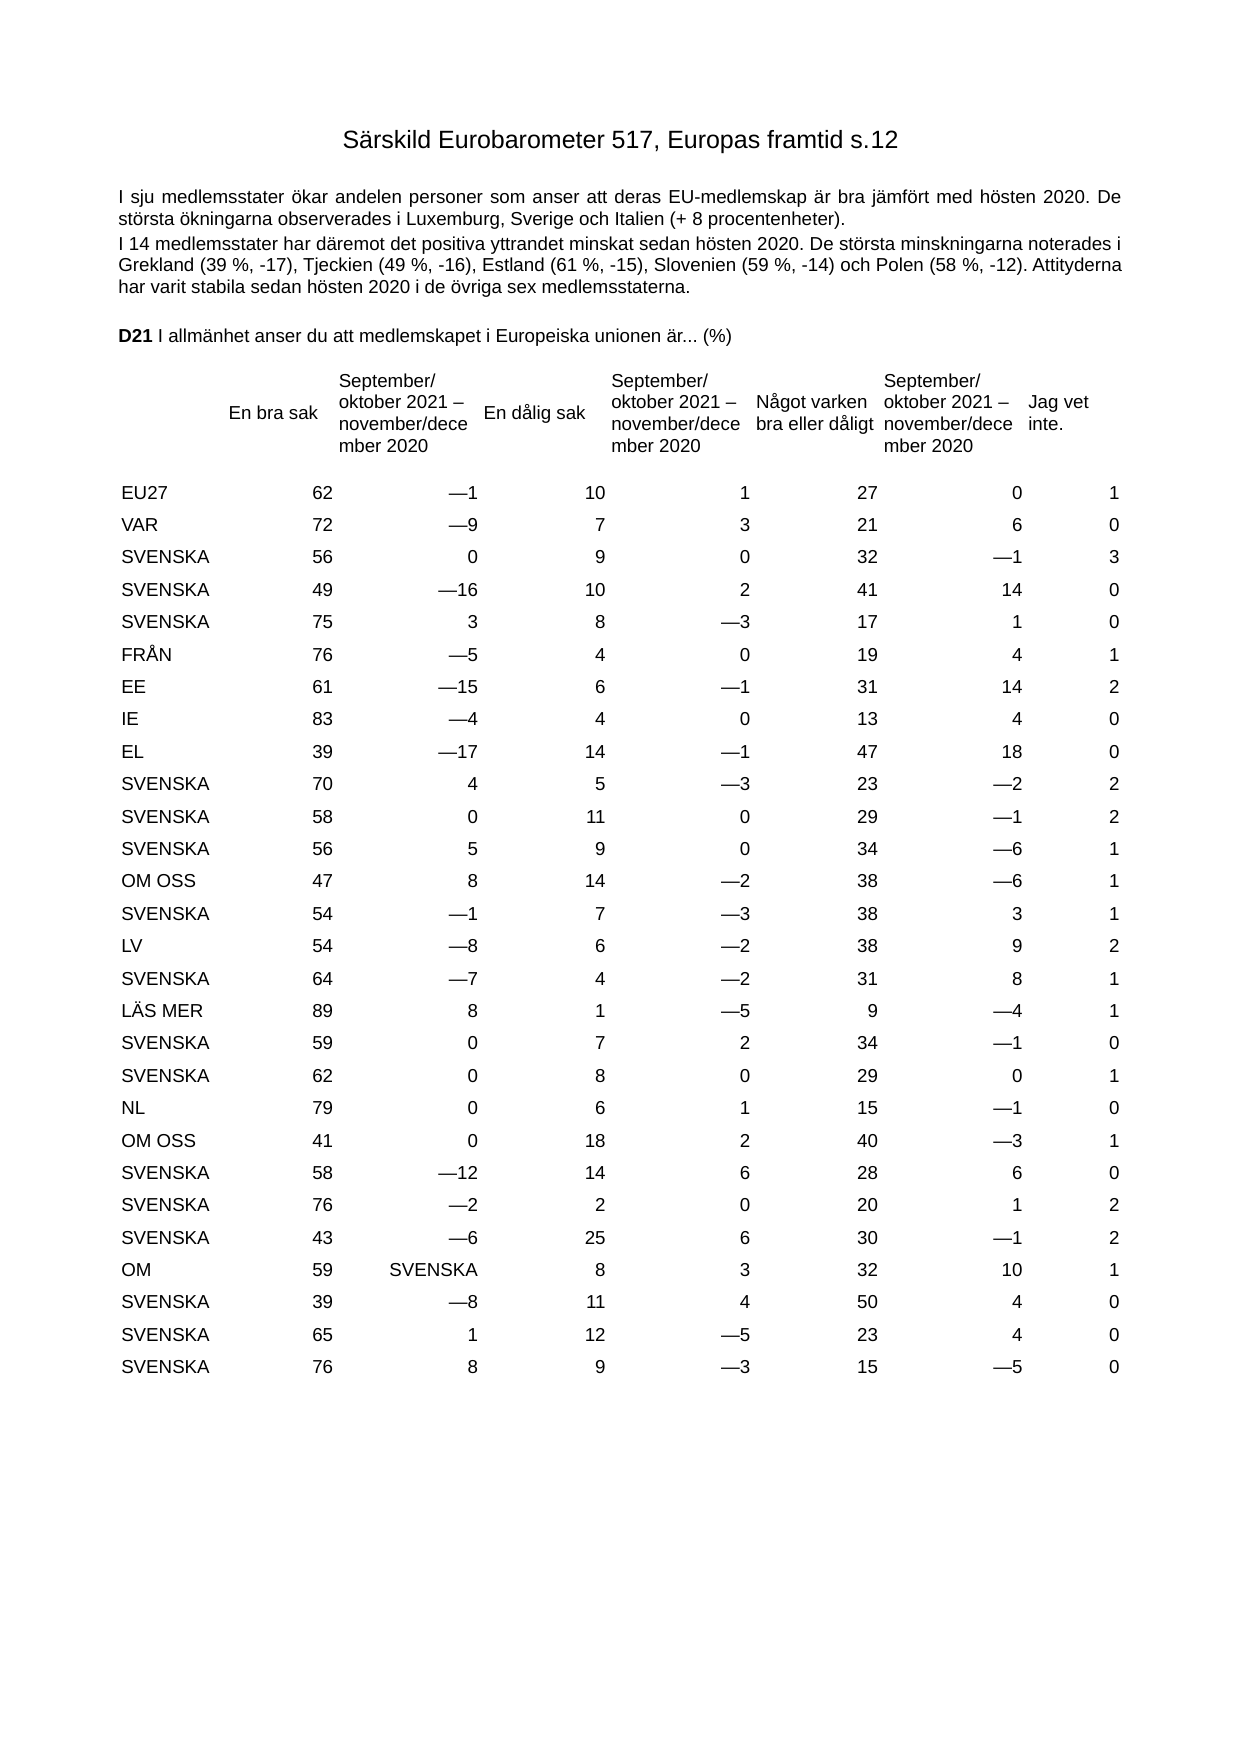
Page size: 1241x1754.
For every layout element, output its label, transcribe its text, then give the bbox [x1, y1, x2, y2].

table_cell 8 [480, 1254, 608, 1286]
table_cell 4 [480, 638, 608, 670]
table_cell 0 [1025, 735, 1122, 768]
table_cell 56 [225, 833, 336, 865]
table_cell —1 [881, 1092, 1025, 1124]
table_cell 7 [480, 509, 608, 541]
table_cell 4 [480, 962, 608, 994]
table_cell 14 [480, 735, 608, 768]
table_cell SVENSKA [118, 573, 225, 606]
table_header En dålig sak [480, 350, 608, 476]
table_cell —2 [608, 930, 753, 962]
table_cell 25 [480, 1221, 608, 1253]
table_cell EL [118, 735, 225, 768]
table_cell 2 [1025, 1221, 1122, 1253]
table_cell —3 [881, 1124, 1025, 1156]
table_cell 12 [480, 1318, 608, 1351]
table_cell 0 [608, 800, 753, 832]
table_cell SVENSKA [118, 541, 225, 573]
table_cell —7 [336, 962, 480, 994]
table_cell 27 [753, 476, 881, 508]
table_header September/oktober 2021 – november/december 2020 [336, 350, 480, 476]
table_cell —1 [336, 897, 480, 929]
table_cell —2 [881, 768, 1025, 800]
table_cell 4 [480, 703, 608, 735]
table_cell 2 [480, 1189, 608, 1221]
table_cell 58 [225, 1156, 336, 1189]
table_header September/oktober 2021 – november/december 2020 [881, 350, 1025, 476]
table_cell 2 [608, 1124, 753, 1156]
table_cell 13 [753, 703, 881, 735]
table_cell 40 [753, 1124, 881, 1156]
table_cell 0 [336, 1059, 480, 1092]
table_cell —3 [608, 768, 753, 800]
table_header [118, 350, 225, 476]
table_cell 23 [753, 1318, 881, 1351]
table_cell 3 [1025, 541, 1122, 573]
table_cell SVENSKA [118, 800, 225, 832]
table_cell 62 [225, 476, 336, 508]
table_cell 54 [225, 897, 336, 929]
table_cell 3 [336, 606, 480, 638]
table_cell 1 [1025, 1254, 1122, 1286]
table_cell 11 [480, 800, 608, 832]
table_cell 9 [480, 541, 608, 573]
table_cell 0 [336, 1027, 480, 1059]
table_cell —5 [336, 638, 480, 670]
table_cell 0 [881, 1059, 1025, 1092]
table_cell 1 [1025, 476, 1122, 508]
table_cell —3 [608, 897, 753, 929]
table_cell 15 [753, 1351, 881, 1383]
table_cell 9 [480, 833, 608, 865]
table_cell EE [118, 670, 225, 703]
table_cell 47 [225, 865, 336, 897]
table_cell SVENSKA [118, 1156, 225, 1189]
table_cell 0 [1025, 606, 1122, 638]
table_cell 14 [480, 865, 608, 897]
table_cell SVENSKA [118, 833, 225, 865]
table_cell EU27 [118, 476, 225, 508]
table_cell 1 [1025, 833, 1122, 865]
table_cell 29 [753, 1059, 881, 1092]
text I sju medlemsstater ökar andelen personer som anser att deras EU-medlemskap är bra jämfört med hösten 2020. De största ökningarna observerades i Luxemburg, Sverige och Italien (+ 8 procentenheter). [118, 186, 1122, 229]
table_cell 8 [480, 1059, 608, 1092]
table_cell 49 [225, 573, 336, 606]
table_cell 41 [225, 1124, 336, 1156]
table_cell 6 [608, 1221, 753, 1253]
table_cell SVENSKA [118, 1351, 225, 1383]
table_cell SVENSKA [118, 1059, 225, 1092]
table_cell —9 [336, 509, 480, 541]
table_cell 18 [480, 1124, 608, 1156]
table_cell 0 [1025, 1092, 1122, 1124]
table_cell 0 [1025, 573, 1122, 606]
table_cell —1 [608, 670, 753, 703]
table_cell 10 [480, 573, 608, 606]
table_cell —4 [336, 703, 480, 735]
table_cell 8 [336, 994, 480, 1027]
table_cell 62 [225, 1059, 336, 1092]
table_cell 1 [1025, 962, 1122, 994]
table_cell 2 [1025, 800, 1122, 832]
table_cell 28 [753, 1156, 881, 1189]
table_header Jag vet inte. [1025, 350, 1122, 476]
table_cell —8 [336, 1286, 480, 1318]
table_cell —5 [881, 1351, 1025, 1383]
table_cell —2 [608, 962, 753, 994]
table_cell 72 [225, 509, 336, 541]
table_cell 6 [480, 1092, 608, 1124]
table_cell —1 [881, 541, 1025, 573]
table_cell 47 [753, 735, 881, 768]
table_cell SVENSKA [118, 606, 225, 638]
table_cell —17 [336, 735, 480, 768]
table_cell —6 [336, 1221, 480, 1253]
table_cell 0 [881, 476, 1025, 508]
table_cell 1 [1025, 1059, 1122, 1092]
table_cell 0 [336, 1092, 480, 1124]
table_cell VAR [118, 509, 225, 541]
table_cell —16 [336, 573, 480, 606]
table_cell 59 [225, 1027, 336, 1059]
table_cell 41 [753, 573, 881, 606]
table_cell —15 [336, 670, 480, 703]
table_cell 38 [753, 865, 881, 897]
table_cell FRÅN [118, 638, 225, 670]
table_cell —1 [336, 476, 480, 508]
table_header En bra sak [225, 350, 336, 476]
table_cell —1 [881, 800, 1025, 832]
table_cell 0 [608, 541, 753, 573]
table_cell 0 [608, 1189, 753, 1221]
table_cell 11 [480, 1286, 608, 1318]
table_cell IE [118, 703, 225, 735]
table_cell 7 [480, 1027, 608, 1059]
table_cell SVENSKA [118, 1189, 225, 1221]
table_cell 8 [336, 1351, 480, 1383]
table_cell 0 [608, 1059, 753, 1092]
table_cell 1 [1025, 1124, 1122, 1156]
table_cell —2 [608, 865, 753, 897]
table_cell 19 [753, 638, 881, 670]
table_cell 76 [225, 1351, 336, 1383]
table_cell 0 [608, 638, 753, 670]
table_cell 8 [480, 606, 608, 638]
table_cell —8 [336, 930, 480, 962]
table_cell 79 [225, 1092, 336, 1124]
table_cell 2 [1025, 930, 1122, 962]
table_cell 1 [608, 476, 753, 508]
table_cell SVENSKA [118, 962, 225, 994]
table_cell 6 [881, 509, 1025, 541]
table_cell 14 [480, 1156, 608, 1189]
table_cell 20 [753, 1189, 881, 1221]
table_cell 8 [336, 865, 480, 897]
table_cell 31 [753, 670, 881, 703]
table_cell —5 [608, 994, 753, 1027]
table_cell —2 [336, 1189, 480, 1221]
table_cell 4 [336, 768, 480, 800]
table_cell 0 [1025, 1351, 1122, 1383]
table_cell 4 [608, 1286, 753, 1318]
table_cell 1 [1025, 638, 1122, 670]
table_cell 58 [225, 800, 336, 832]
table_cell SVENSKA [118, 1318, 225, 1351]
table_cell 34 [753, 1027, 881, 1059]
table_cell —1 [881, 1221, 1025, 1253]
table_cell 6 [608, 1156, 753, 1189]
table_cell 39 [225, 735, 336, 768]
table_cell 32 [753, 541, 881, 573]
table_cell 31 [753, 962, 881, 994]
table_cell SVENSKA [118, 1027, 225, 1059]
table_cell 38 [753, 897, 881, 929]
table_cell —5 [608, 1318, 753, 1351]
table_cell 39 [225, 1286, 336, 1318]
table_cell SVENSKA [118, 768, 225, 800]
table_cell LÄS MER [118, 994, 225, 1027]
table_cell 70 [225, 768, 336, 800]
table_cell 8 [881, 962, 1025, 994]
table_cell —3 [608, 606, 753, 638]
table_cell SVENSKA [118, 1286, 225, 1318]
table_cell 9 [753, 994, 881, 1027]
table_cell 6 [480, 670, 608, 703]
table_cell 56 [225, 541, 336, 573]
table_cell OM [118, 1254, 225, 1286]
table_cell 9 [480, 1351, 608, 1383]
table_cell OM OSS [118, 1124, 225, 1156]
table_cell 30 [753, 1221, 881, 1253]
table_cell 0 [608, 833, 753, 865]
table_header Något varken bra eller dåligt [753, 350, 881, 476]
table_cell NL [118, 1092, 225, 1124]
table_cell 2 [608, 573, 753, 606]
table_cell 43 [225, 1221, 336, 1253]
table_cell 6 [881, 1156, 1025, 1189]
table_cell 0 [336, 800, 480, 832]
table_cell 50 [753, 1286, 881, 1318]
table_cell 7 [480, 897, 608, 929]
table_cell 65 [225, 1318, 336, 1351]
table_cell 0 [1025, 703, 1122, 735]
table_cell 3 [608, 509, 753, 541]
table_cell —3 [608, 1351, 753, 1383]
table_cell 14 [881, 573, 1025, 606]
table_cell —6 [881, 865, 1025, 897]
table_cell 2 [1025, 1189, 1122, 1221]
table_cell 2 [608, 1027, 753, 1059]
table_cell 4 [881, 703, 1025, 735]
text I 14 medlemsstater har däremot det positiva yttrandet minskat sedan hösten 2020. De största minskningarna noterades i Grekland (39 %, -17), Tjeckien (49 %, -16), Estland (61 %, -15), Slovenien (59 %, -14) och Polen (58 %, -12). Attityderna har varit stabila sedan hösten 2020 i de övriga sex medlemsstaterna. [118, 232, 1122, 297]
table_cell 54 [225, 930, 336, 962]
table_cell 23 [753, 768, 881, 800]
table_cell 4 [881, 1318, 1025, 1351]
table_cell 10 [881, 1254, 1025, 1286]
table_cell 14 [881, 670, 1025, 703]
table_cell 0 [1025, 1318, 1122, 1351]
table_cell 83 [225, 703, 336, 735]
table_cell 6 [480, 930, 608, 962]
table_cell 0 [1025, 1286, 1122, 1318]
table_cell —1 [608, 735, 753, 768]
table_cell 34 [753, 833, 881, 865]
table_cell 4 [881, 1286, 1025, 1318]
table_cell 15 [753, 1092, 881, 1124]
table_cell 10 [480, 476, 608, 508]
table_cell 18 [881, 735, 1025, 768]
table_cell 5 [336, 833, 480, 865]
table_cell SVENSKA [118, 1221, 225, 1253]
table_cell 1 [881, 1189, 1025, 1221]
table_cell 61 [225, 670, 336, 703]
table_cell 2 [1025, 670, 1122, 703]
table_cell 59 [225, 1254, 336, 1286]
table_cell 1 [480, 994, 608, 1027]
table_cell 0 [1025, 1027, 1122, 1059]
table_cell 0 [608, 703, 753, 735]
table_cell 1 [1025, 865, 1122, 897]
table_cell 29 [753, 800, 881, 832]
table_cell 0 [336, 1124, 480, 1156]
table_cell —6 [881, 833, 1025, 865]
table_cell 32 [753, 1254, 881, 1286]
table_cell SVENSKA [118, 897, 225, 929]
table_cell 0 [1025, 509, 1122, 541]
table_cell OM OSS [118, 865, 225, 897]
table_cell 1 [1025, 994, 1122, 1027]
table_cell 76 [225, 638, 336, 670]
table_cell SVENSKA [336, 1254, 480, 1286]
table_cell —1 [881, 1027, 1025, 1059]
table_header September/oktober 2021 – november/december 2020 [608, 350, 753, 476]
table_cell —12 [336, 1156, 480, 1189]
table_cell 76 [225, 1189, 336, 1221]
table_cell 0 [336, 541, 480, 573]
table_cell 1 [608, 1092, 753, 1124]
table_cell 75 [225, 606, 336, 638]
table_cell 1 [881, 606, 1025, 638]
table_cell 17 [753, 606, 881, 638]
table_cell 2 [1025, 768, 1122, 800]
table_cell 89 [225, 994, 336, 1027]
table_cell LV [118, 930, 225, 962]
table_cell 21 [753, 509, 881, 541]
table_cell 3 [881, 897, 1025, 929]
table_cell 9 [881, 930, 1025, 962]
table_cell 1 [336, 1318, 480, 1351]
table_cell 38 [753, 930, 881, 962]
table_cell 4 [881, 638, 1025, 670]
table_cell —4 [881, 994, 1025, 1027]
text D21 I allmänhet anser du att medlemskapet i Europeiska unionen är... (%) [118, 325, 1122, 347]
table_cell 1 [1025, 897, 1122, 929]
table_cell 0 [1025, 1156, 1122, 1189]
table_cell 5 [480, 768, 608, 800]
table_cell 3 [608, 1254, 753, 1286]
table_cell 64 [225, 962, 336, 994]
